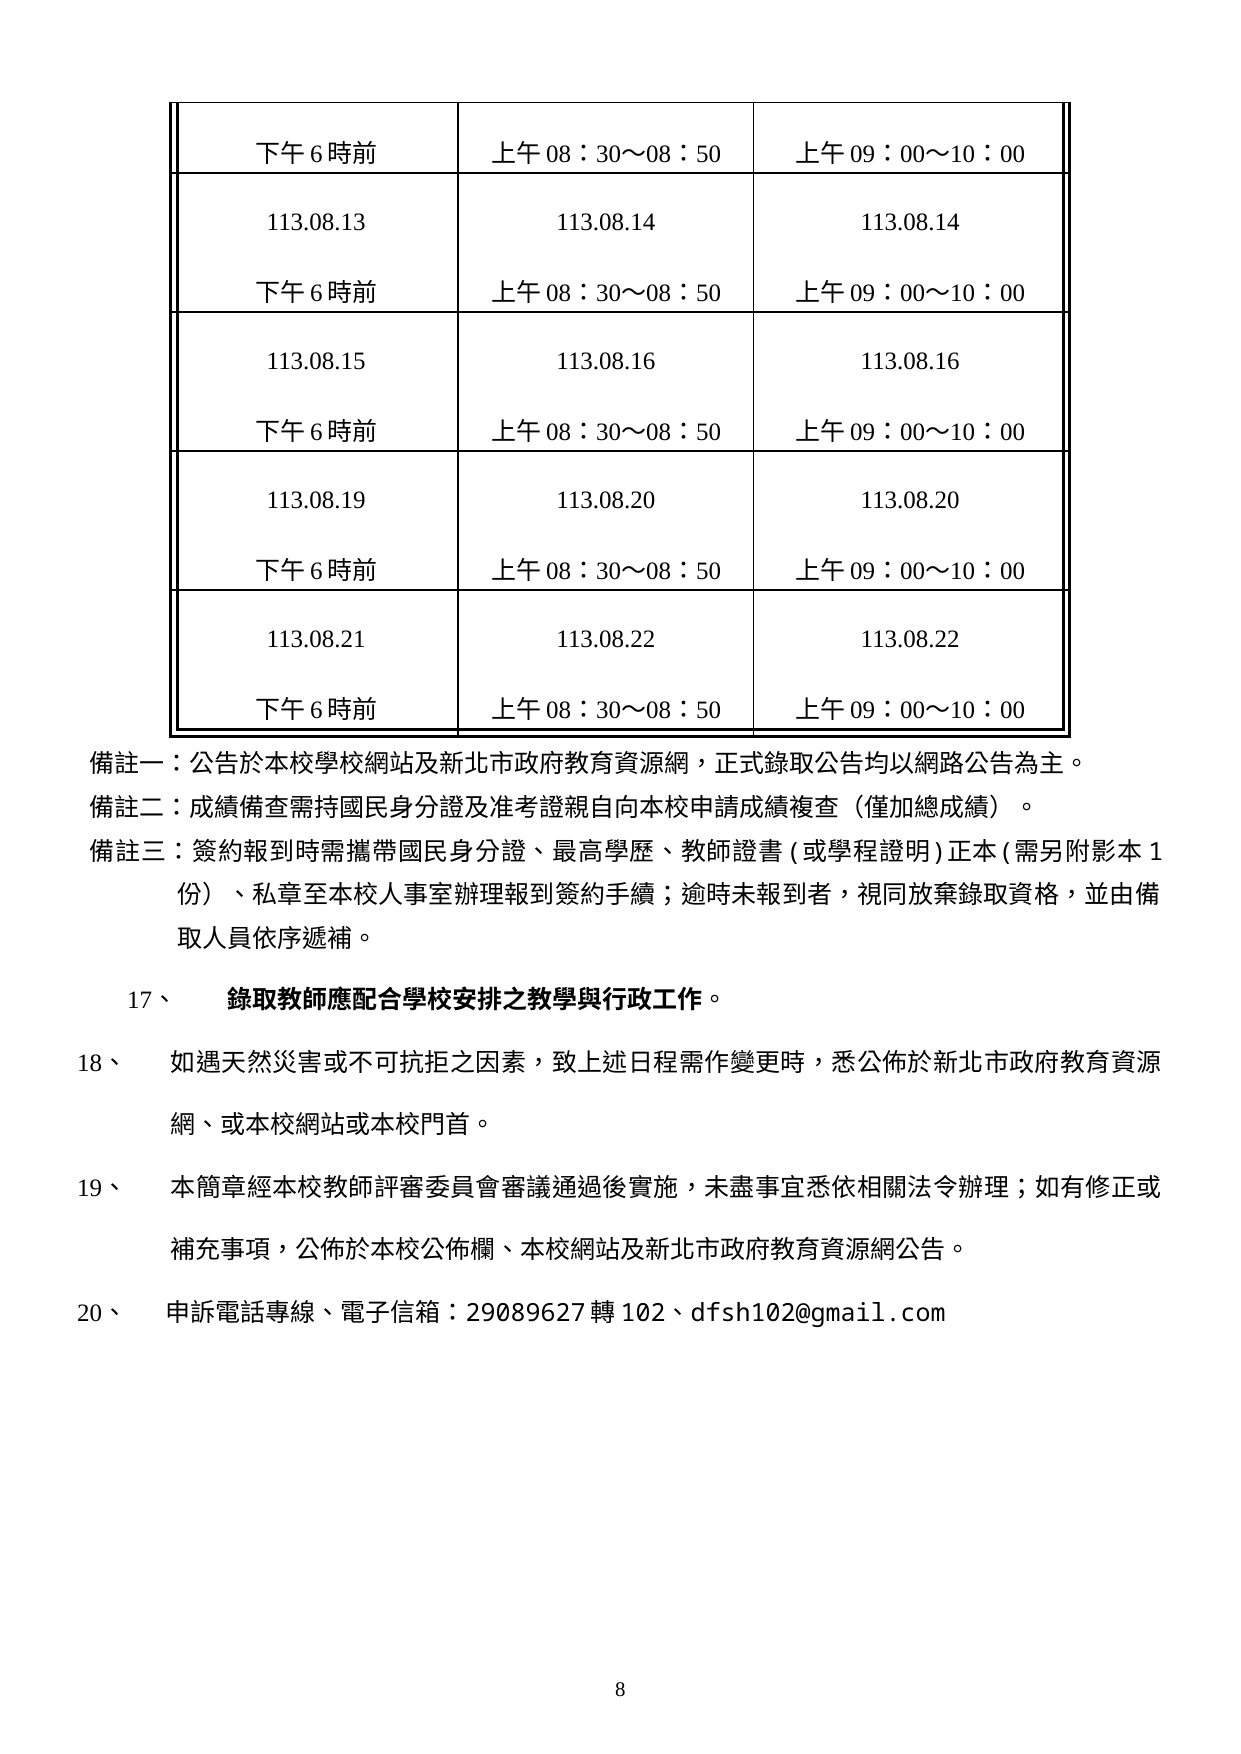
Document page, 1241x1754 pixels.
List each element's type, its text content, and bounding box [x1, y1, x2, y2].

list 申訴電話專線、電子信箱：29089627轉102、dfsh102@gmail.com [77, 1269, 1163, 1331]
table_cell 113.08.20 上午09：00～10：00 [754, 452, 1062, 589]
table_cell 113.08.22 上午08：30～08：50 [459, 591, 753, 728]
table_cell 上午09：00～10：00 [754, 103, 1062, 172]
list 如遇天然災害或不可抗拒之因素，致上述日程需作變更時，悉公佈於新北市政府教育資源網、或本校網站或本校門首。 [77, 1019, 1163, 1144]
text 備註二：成績備查需持國民身分證及准考證親自向本校申請成績複查（僅加總成績）。 [77, 781, 1163, 825]
text 備註一：公告於本校學校網站及新北市政府教育資源網，正式錄取公告均以網路公告為主。 [89, 738, 1163, 781]
table_cell 113.08.13 下午6時前 [179, 174, 457, 311]
list 錄取教師應配合學校安排之教學與行政工作。 [127, 956, 1163, 1019]
table_cell 113.08.21 下午6時前 [179, 591, 457, 728]
table_cell 113.08.22 上午09：00～10：00 [754, 591, 1062, 728]
table_cell 113.08.19 下午6時前 [179, 452, 457, 589]
table_cell 113.08.20 上午08：30～08：50 [459, 452, 753, 589]
text 備註三：簽約報到時需攜帶國民身分證、最高學歷、教師證書(或學程證明)正本(需另附影本1份）、私章至本校人事室辦理報到簽約手續；逾時未報到者，視同放棄錄取資格，並由備取人員依序遞補。 [89, 825, 1163, 956]
table_cell 113.08.14 上午09：00～10：00 [754, 174, 1062, 311]
table_cell 113.08.15 下午6時前 [179, 313, 457, 450]
table_cell 下午6時前 [179, 103, 457, 172]
table_cell 113.08.16 上午08：30～08：50 [459, 313, 753, 450]
table_cell 113.08.16 上午09：00～10：00 [754, 313, 1062, 450]
table_cell 上午08：30～08：50 [459, 103, 753, 172]
table_cell 113.08.14 上午08：30～08：50 [459, 174, 753, 311]
list 本簡章經本校教師評審委員會審議通過後實施，未盡事宜悉依相關法令辦理；如有修正或補充事項，公佈於本校公佈欄、本校網站及新北市政府教育資源網公告。 [77, 1144, 1163, 1269]
